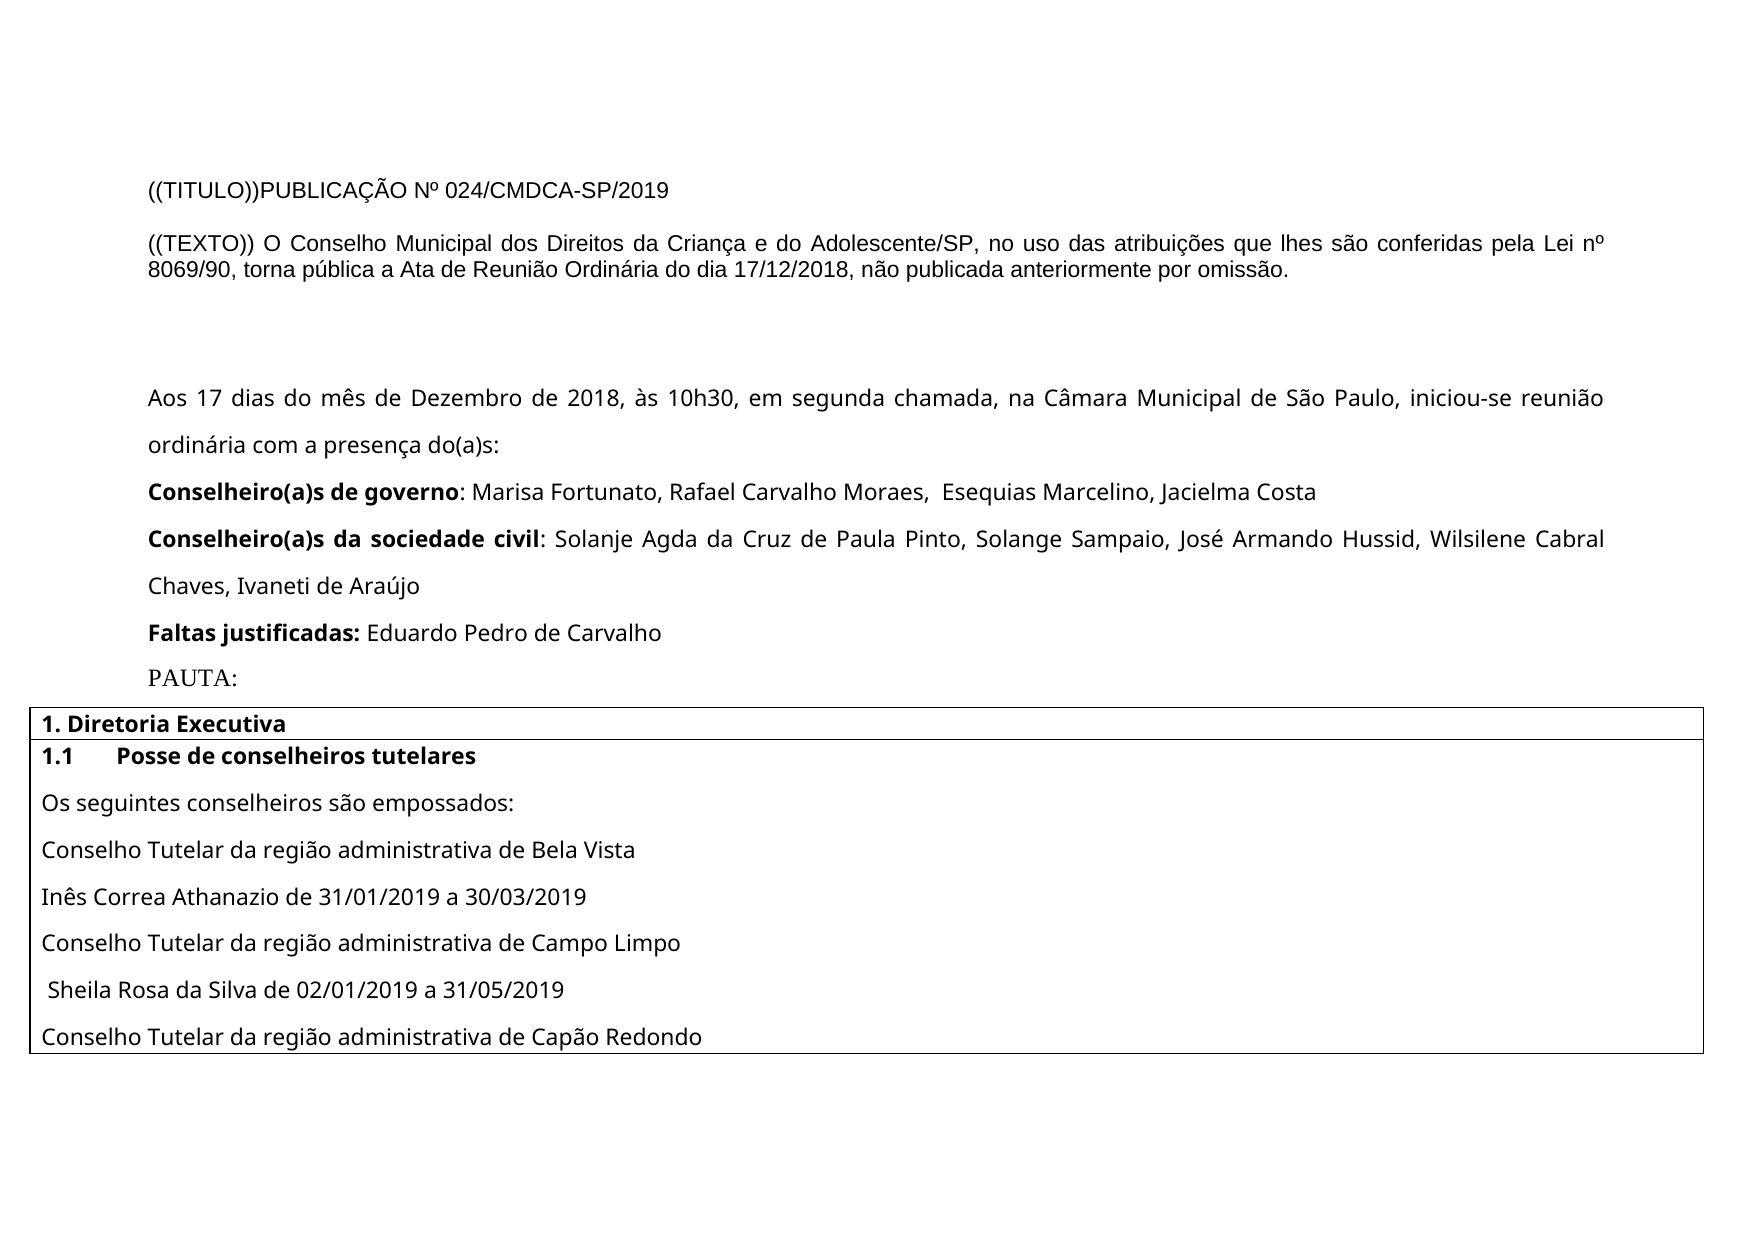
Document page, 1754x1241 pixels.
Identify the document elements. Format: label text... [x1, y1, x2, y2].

table_cell Posse de conselheiros tutelares Os seguintes conselheiros são empossados: Conselho Tutelar da região administrativa de Bela Vista Inês Correa Athanazio de 31/01/2019 a 30/03/2019 Conselho Tutelar da região administrativa de Campo Limpo Sheila Rosa da Silva de 02/01/2019 a 31/05/2019 Conselho Tutelar da região administrativa de Capão Redondo [31, 740, 1703, 1052]
text Conselheiro(a)s de governo: Marisa Fortunato, Rafael Carvalho Moraes, Esequias Marcelino, Jacielma Costa [148, 476, 1606, 507]
text PAUTA: [148, 663, 1606, 692]
text ((TEXTO)) O Conselho Municipal dos Direitos da Criança e do Adolescente/SP, no uso das atribuições que lhes são conferidas pela Lei nº 8069/90, torna pública a Ata de Reunião Ordinária do dia 17/12/2018, não publicada anteriormente por omissão. [148, 230, 1606, 283]
text Conselheiro(a)s da sociedade civil: Solanje Agda da Cruz de Paula Pinto, Solange Sampaio, José Armando Hussid, Wilsilene Cabral Chaves, Ivaneti de Araújo [148, 523, 1606, 601]
text Aos 17 dias do mês de Dezembro de 2018, às 10h30, em segunda chamada, na Câmara Municipal de São Paulo, iniciou-se reunião ordinária com a presença do(a)s: [148, 382, 1606, 460]
text ((TITULO))PUBLICAÇÃO Nº 024/CMDCA-SP/2019 [148, 177, 1606, 203]
table_header 1. Diretoria Executiva [31, 708, 1703, 739]
text Faltas justificadas: Eduardo Pedro de Carvalho [148, 617, 1606, 648]
